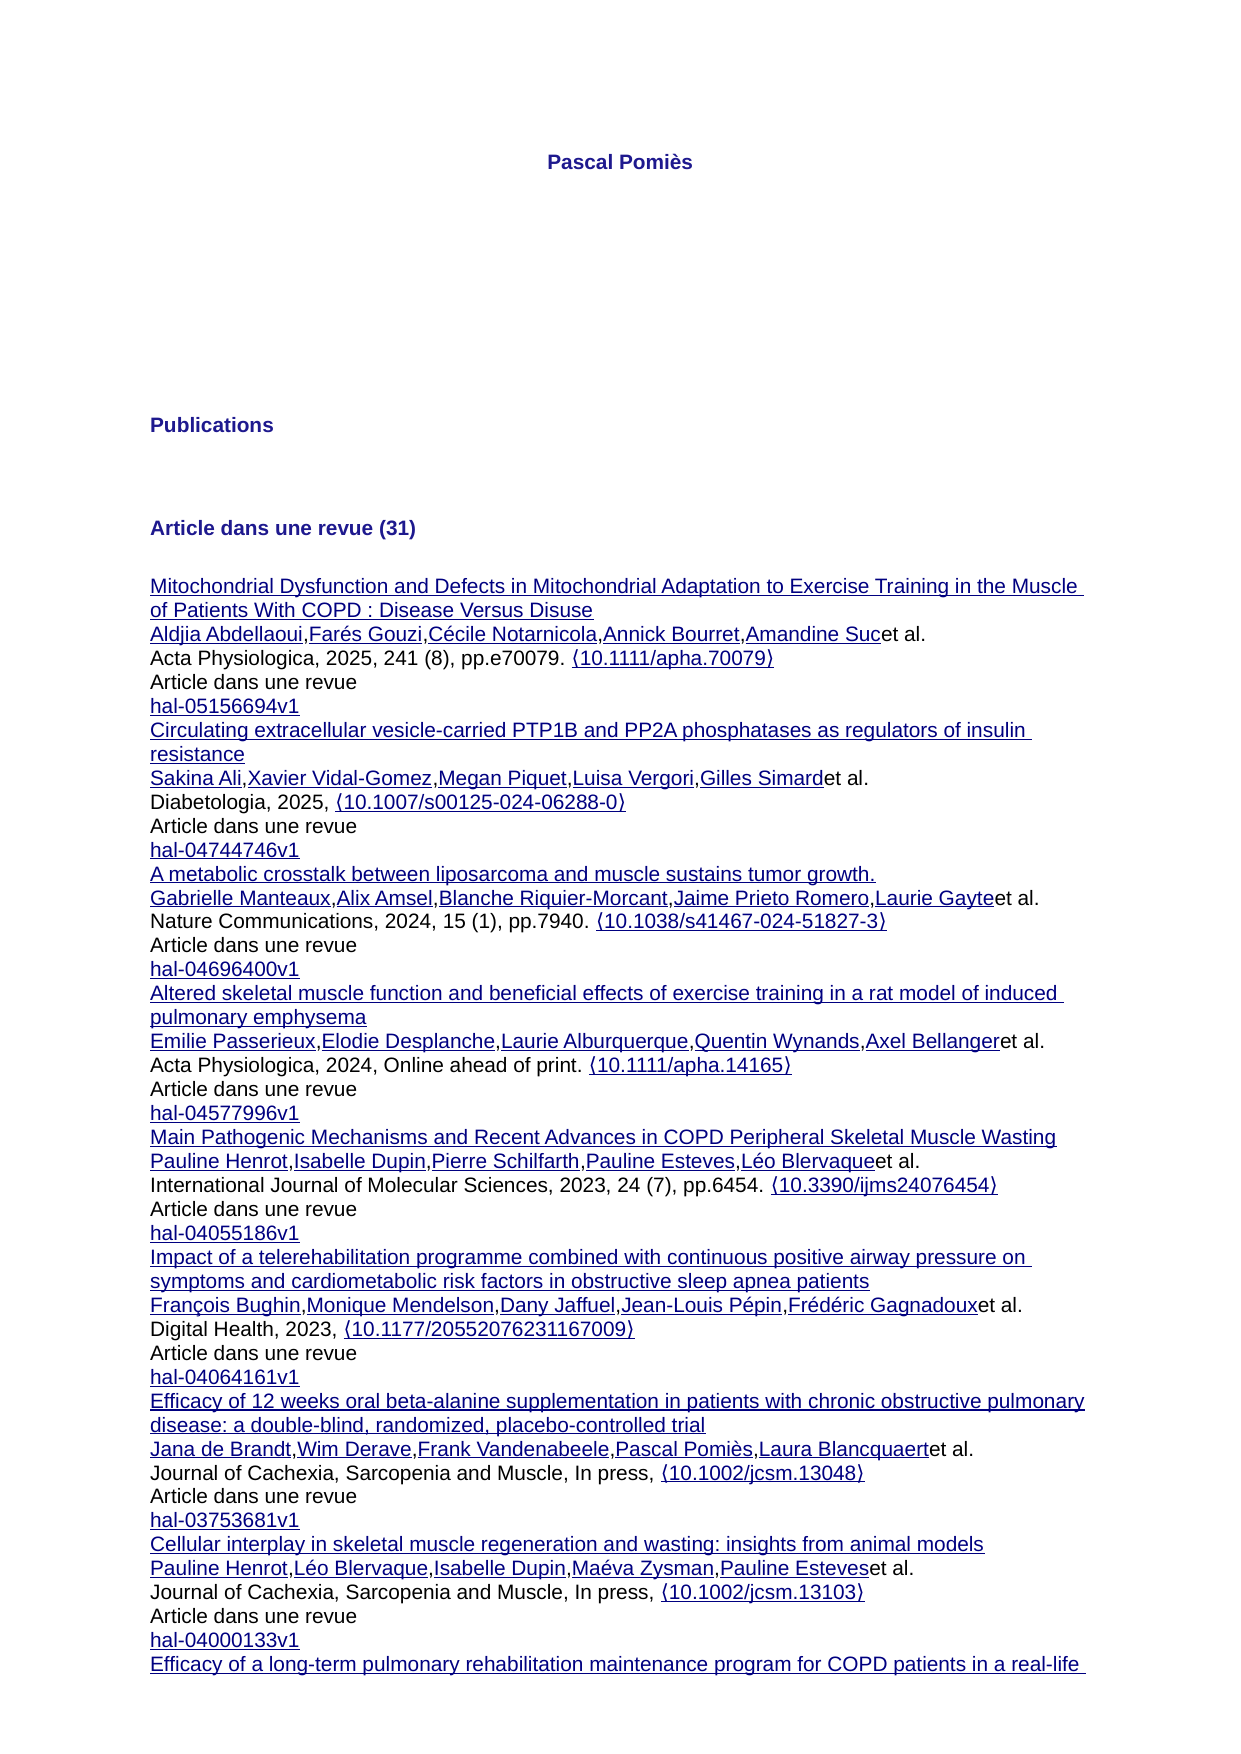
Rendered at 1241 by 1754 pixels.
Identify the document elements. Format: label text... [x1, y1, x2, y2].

table_cell Efficacy of a long-term pulmonary rehabilitation maintenance program for COPD patients in a real-life [150, 1652, 1090, 1676]
table_cell A metabolic crosstalk between liposarcoma and muscle sustains tumor growth. Gabrielle Manteaux,Alix Amsel,Blanche Riquier-Morcant,Jaime Prieto Romero,Laurie Gayteet al. Nature Communications, 2024, 15 (1), pp.7940. ⟨10.1038/s41467-024-51827-3⟩ Article dans une revue hal-04696400v1 [150, 861, 1090, 981]
subtitle Pascal Pomiès [150, 150, 1090, 174]
subtitle Article dans une revue (31) [150, 516, 1090, 539]
table_header Mitochondrial Dysfunction and Defects in Mitochondrial Adaptation to Exercise Training in the Muscle of Patients With COPD : Disease Versus Disuse Aldjia Abdellaoui,Farés Gouzi,Cécile Notarnicola,Annick Bourret,Amandine Sucet al. Acta Physiologica, 2025, 241 (8), pp.e70079. ⟨10.1111/apha.70079⟩ Article dans une revue hal-05156694v1 [150, 574, 1090, 718]
table_cell Impact of a telerehabilitation programme combined with continuous positive airway pressure on symptoms and cardiometabolic risk factors in obstructive sleep apnea patients François Bughin,Monique Mendelson,Dany Jaffuel,Jean-Louis Pépin,Frédéric Gagnadouxet al. Digital Health, 2023, ⟨10.1177/20552076231167009⟩ Article dans une revue hal-04064161v1 [150, 1245, 1090, 1388]
table_cell Altered skeletal muscle function and beneficial effects of exercise training in a rat model of induced pulmonary emphysema Emilie Passerieux,Elodie Desplanche,Laurie Alburquerque,Quentin Wynands,Axel Bellangeret al. Acta Physiologica, 2024, Online ahead of print. ⟨10.1111/apha.14165⟩ Article dans une revue hal-04577996v1 [150, 981, 1090, 1125]
table_cell Cellular interplay in skeletal muscle regeneration and wasting: insights from animal models Pauline Henrot,Léo Blervaque,Isabelle Dupin,Maéva Zysman,Pauline Esteveset al. Journal of Cachexia, Sarcopenia and Muscle, In press, ⟨10.1002/jcsm.13103⟩ Article dans une revue hal-04000133v1 [150, 1532, 1090, 1652]
subtitle Publications [150, 412, 1090, 436]
table_cell Main Pathogenic Mechanisms and Recent Advances in COPD Peripheral Skeletal Muscle Wasting Pauline Henrot,Isabelle Dupin,Pierre Schilfarth,Pauline Esteves,Léo Blervaqueet al. International Journal of Molecular Sciences, 2023, 24 (7), pp.6454. ⟨10.3390/ijms24076454⟩ Article dans une revue hal-04055186v1 [150, 1125, 1090, 1245]
table_cell Efficacy of 12 weeks oral beta‐alanine supplementation in patients with chronic obstructive pulmonary disease: a double‐blind, randomized, placebo‐controlled trial Jana de Brandt,Wim Derave,Frank Vandenabeele,Pascal Pomiès,Laura Blancquaertet al. Journal of Cachexia, Sarcopenia and Muscle, In press, ⟨10.1002/jcsm.13048⟩ Article dans une revue hal-03753681v1 [150, 1389, 1090, 1532]
table_cell Circulating extracellular vesicle-carried PTP1B and PP2A phosphatases as regulators of insulin resistance Sakina Ali,Xavier Vidal-Gomez,Megan Piquet,Luisa Vergori,Gilles Simardet al. Diabetologia, 2025, ⟨10.1007/s00125-024-06288-0⟩ Article dans une revue hal-04744746v1 [150, 718, 1090, 861]
